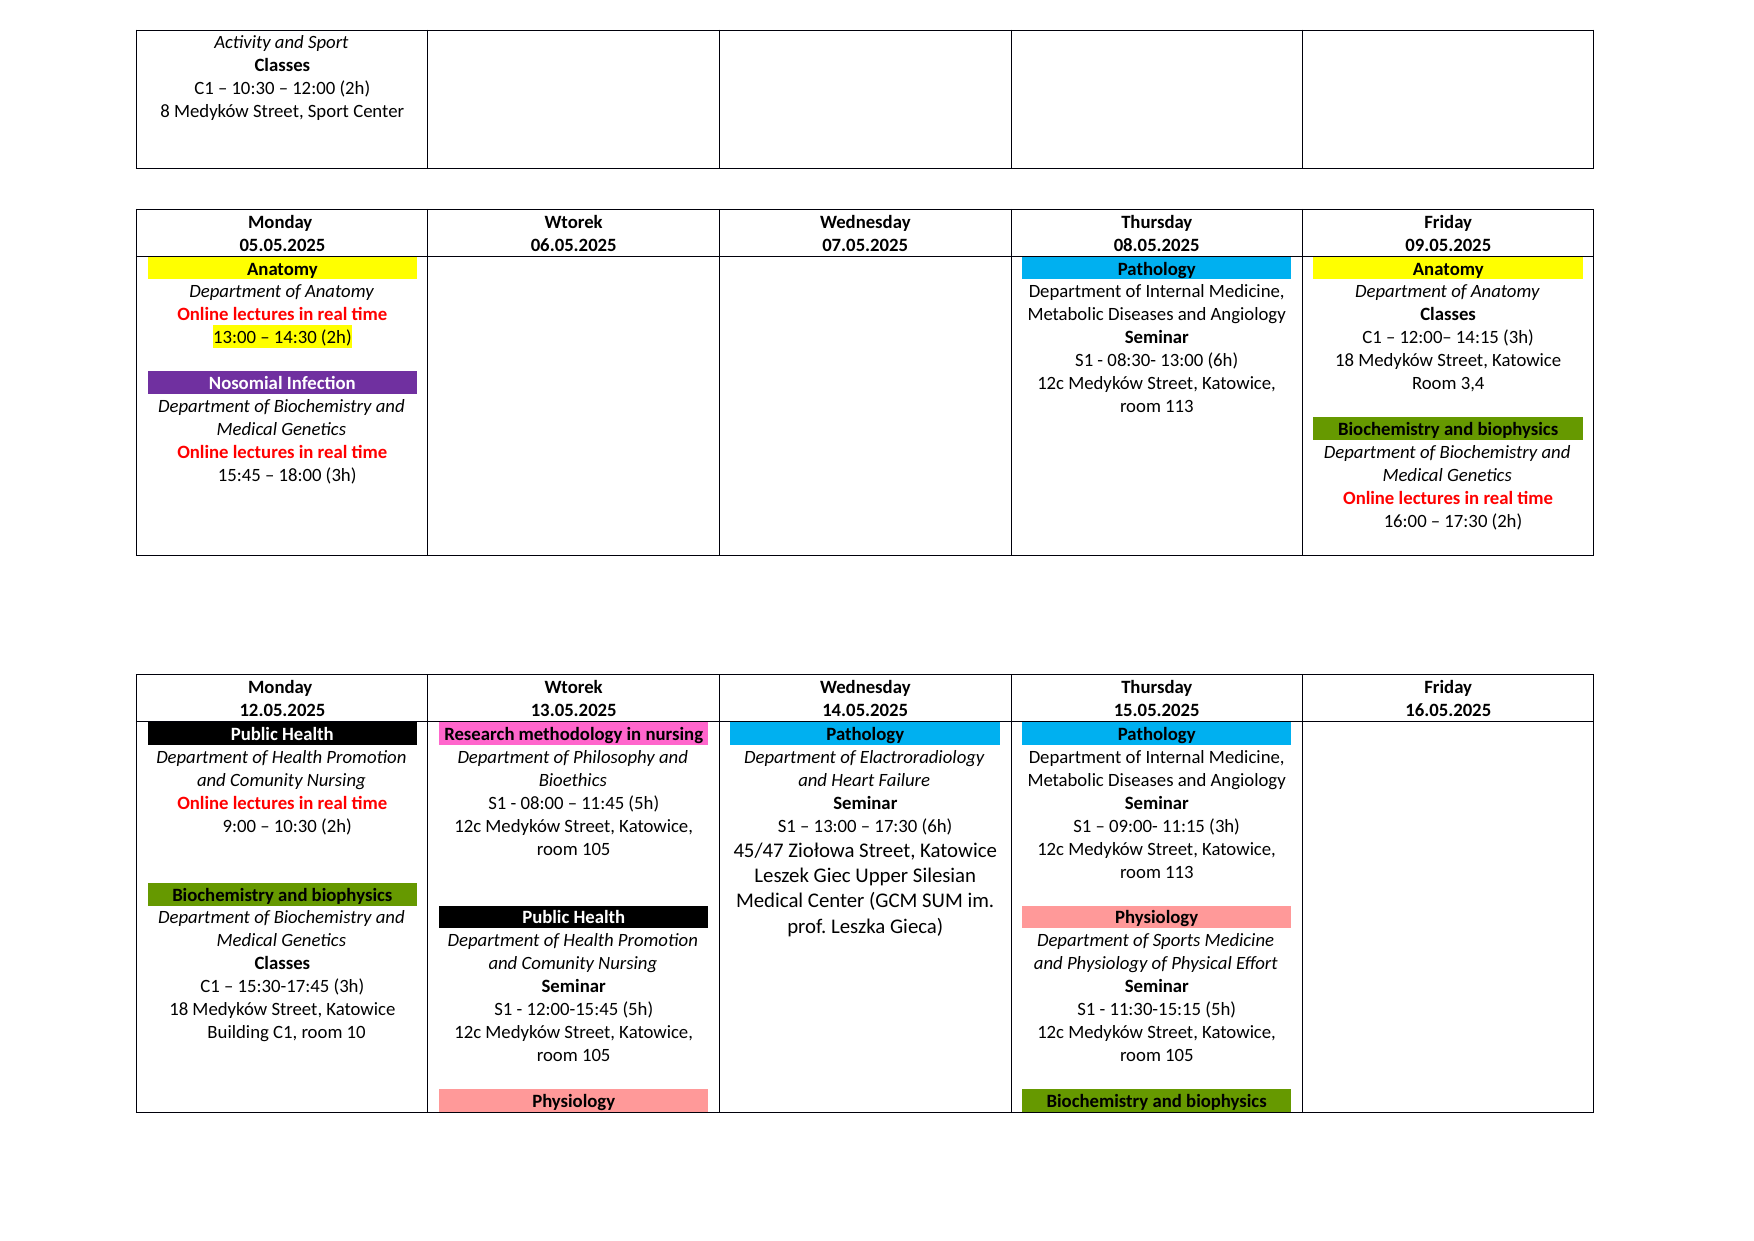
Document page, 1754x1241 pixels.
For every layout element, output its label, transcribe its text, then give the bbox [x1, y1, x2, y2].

table_header Wednesday 14.05.2025 [720, 675, 1011, 721]
table_header Thursday 15.05.2025 [1012, 675, 1302, 721]
table_cell ------------- [1303, 31, 1593, 168]
table_cell Research methodology in nursing Department of Philosophy and Bioethics S1 - 08:00 – 11:45 (5h) 12c Medyków Street, Katowice, room 105 Public Health Department of Health Promotion and Comunity Nursing Seminar S1 - 12:00-15:45 (5h) 12c Medyków Street, Katowice, room 105 Physiology [428, 722, 719, 1112]
table_header Friday 09.05.2025 [1303, 210, 1593, 256]
table_header Wednesday 07.05.2025 [720, 210, 1011, 256]
table_cell Public Health Department of Health Promotion and Comunity Nursing Online lectures in real time 9:00 – 10:30 (2h) Biochemistry and biophysics Department of Biochemistry and Medical Genetics Classes C1 – 15:30-17:45 (3h) 18 Medyków Street, Katowice Building C1, room 10 [137, 722, 427, 1112]
table_cell [1303, 722, 1593, 1112]
table_cell Anatomy Department of Anatomy Classes C1 – 12:00– 14:15 (3h) 18 Medyków Street, Katowice Room 3,4 Biochemistry and biophysics Department of Biochemistry and Medical Genetics Online lectures in real time 16:00 – 17:30 (2h) [1303, 257, 1593, 554]
table_cell [720, 257, 1011, 554]
table_cell Pathology Department of Internal Medicine, Metabolic Diseases and Angiology Seminar S1 – 09:00- 11:15 (3h) 12c Medyków Street, Katowice, room 113 Physiology Department of Sports Medicine and Physiology of Physical Effort Seminar S1 - 11:30-15:15 (5h) 12c Medyków Street, Katowice, room 105 Biochemistry and biophysics [1012, 722, 1302, 1112]
table_header Monday 12.05.2025 [137, 675, 427, 721]
table_cell Pathology Department of Internal Medicine, Metabolic Diseases and Angiology Seminar S1 - 08:30- 13:00 (6h) 12c Medyków Street, Katowice, room 113 [1012, 257, 1302, 554]
table_header Thursday 08.05.2025 [1012, 210, 1302, 256]
table_cell Pathology Department of Elactroradiology and Heart Failure Seminar S1 – 13:00 – 17:30 (6h) 45/47 Ziołowa Street, Katowice Leszek Giec Upper Silesian Medical Center (GCM SUM im. prof. Leszka Gieca) [720, 722, 1011, 1112]
table_cell Anatomy Department of Anatomy Online lectures in real time 13:00 – 14:30 (2h) Nosomial Infection Department of Biochemistry and Medical Genetics Online lectures in real time 15:45 – 18:00 (3h) [137, 257, 427, 554]
table_header Friday 16.05.2025 [1303, 675, 1593, 721]
table_cell [428, 257, 719, 554]
table_cell [720, 31, 1011, 168]
table_cell [428, 31, 719, 168]
table_header Wtorek 13.05.2025 [428, 675, 719, 721]
table_header Monday 05.05.2025 [137, 210, 427, 256]
table_cell ------------- [1012, 31, 1302, 168]
table_cell Activity and Sport Classes C1 – 10:30 – 12:00 (2h) 8 Medyków Street, Sport Center [137, 31, 427, 168]
table_header Wtorek 06.05.2025 [428, 210, 719, 256]
